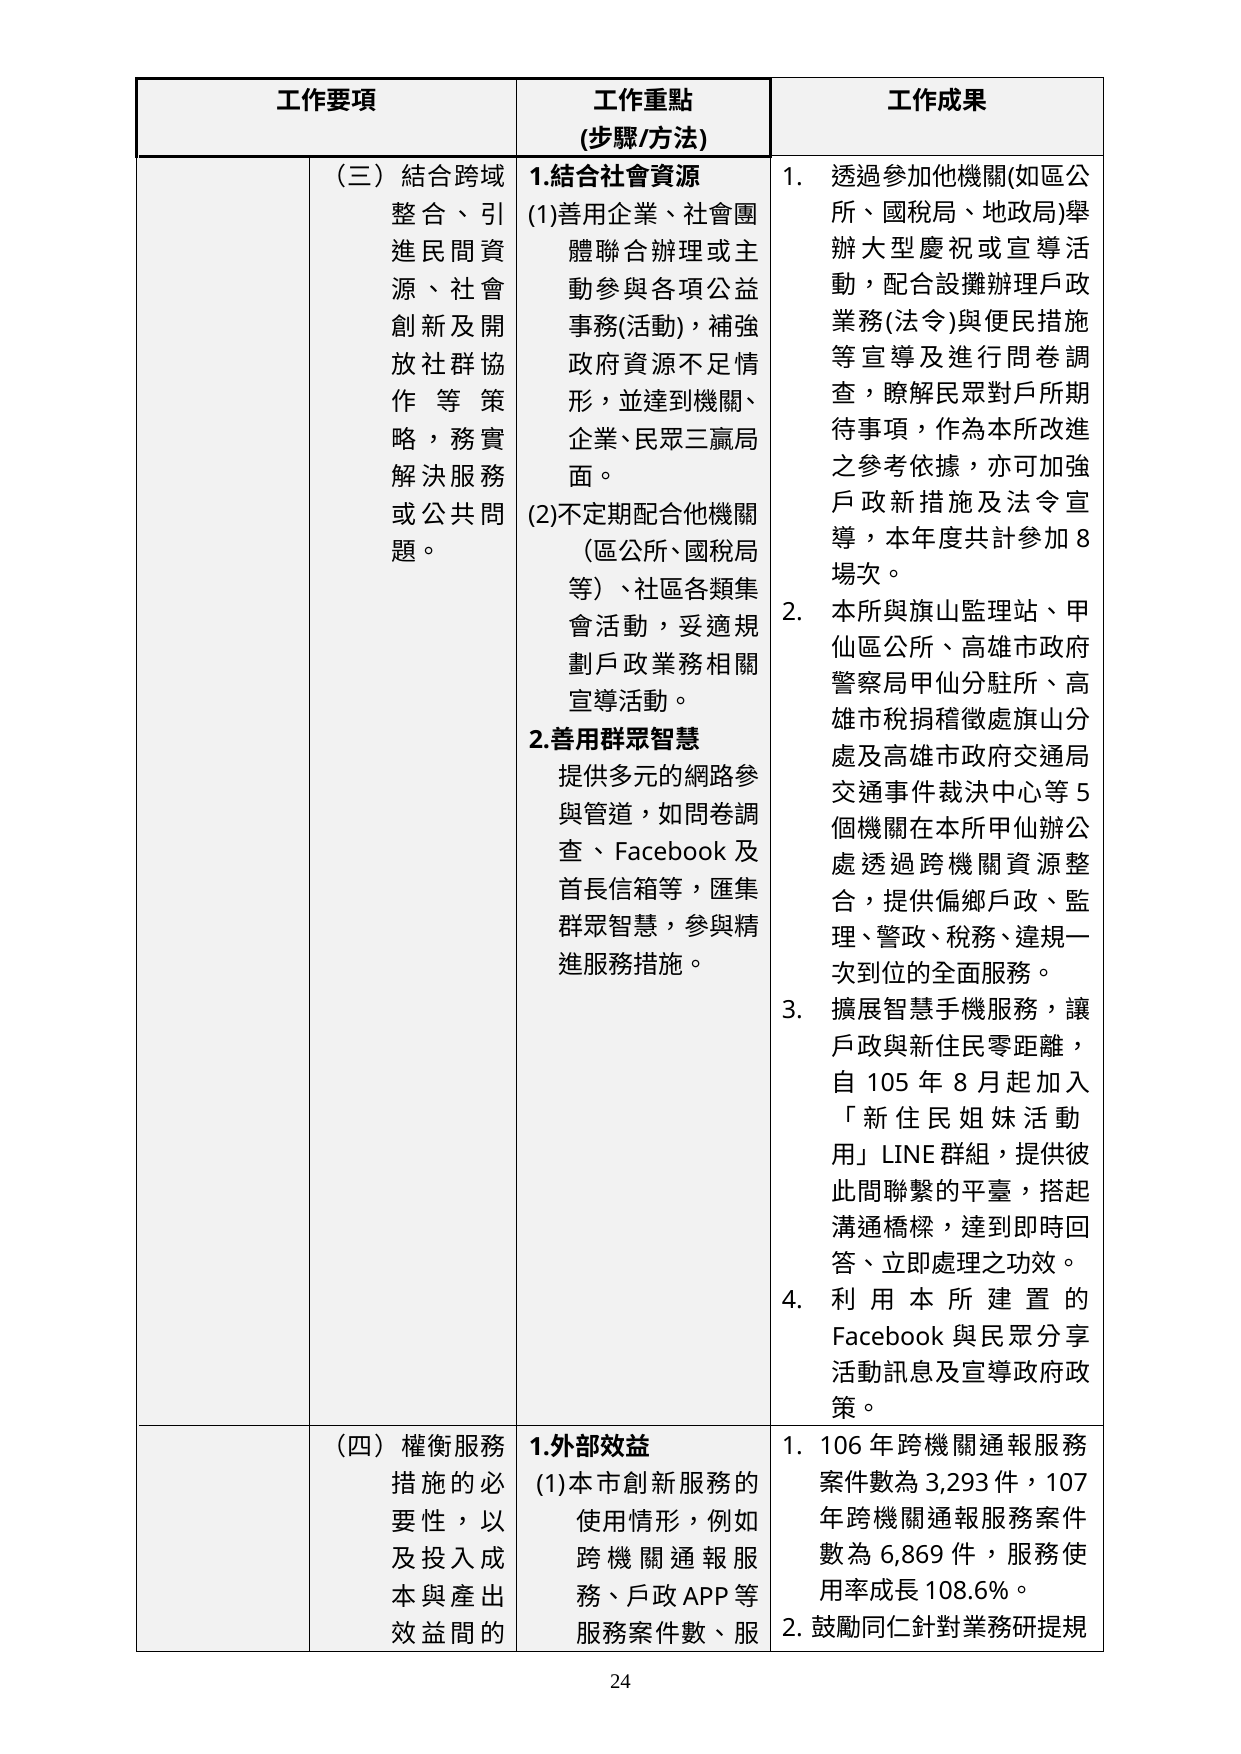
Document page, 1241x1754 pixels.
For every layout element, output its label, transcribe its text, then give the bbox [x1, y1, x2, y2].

table_cell 透過參加他機關(如區公所、國稅局、地政局)舉辦大型慶祝或宣導活動，配合設攤辦理戶政業務(法令)與便民措施等宣導及進行問卷調查，瞭解民眾對戶所期待事項，作為本所改進之參考依據，亦可加強戶政新措施及法令宣導，本年度共計參加8場次。 本所與旗山監理站、甲仙區公所、高雄市政府警察局甲仙分駐所、高雄市稅捐稽徵處旗山分處及高雄市政府交通局交通事件裁決中心等5個機關在本所甲仙辦公處透過跨機關資源整合，提供偏鄉戶政、監理、警政、稅務、違規一次到位的全面服務。 擴展智慧手機服務，讓戶政與新住民零距離，自105年8月起加入「新住民姐妹活動用」LINE群組，提供彼此間聯繫的平臺，搭起溝通橋樑，達到即時回答、立即處理之功效。 利用本所建置的Facebook與民眾分享活動訊息及宣導政府政策。 [771, 156, 1103, 1425]
table_cell [137, 155, 309, 1425]
table_cell [137, 1425, 309, 1651]
table_cell （四）權衡服務措施的必要性，以及投入成本與產出效益間的 [310, 1426, 516, 1651]
table_cell 1.外部效益 (1)本市創新服務的使用情形，例如跨機關通報服務、戶政APP等服務案件數、服 [517, 1426, 770, 1651]
table_cell 106年跨機關通報服務案件數為3,293件，107年跨機關通報服務案件數為6,869件，服務使用率成長108.6%。 鼓勵同仁針對業務研提規劃創新性的服務措施，以較少的成本得到更好的服務品質，創造政府及機關正面形象。 每年實施內部及外部顧客滿意度調查，經分析有效提升服務對象滿意度。 每年到優良戶政所觀摩學習，藉由觀摩優良機關汲取他機關長處與經驗，學習標竿學習機關之優點與優勢，激發創意想法及改進成長，提升機關管理及服務品質。 [771, 1426, 1103, 1651]
table_header 工作成果 [772, 78, 1103, 155]
table_header 工作重點 (步驟/方法) [517, 80, 769, 155]
table_cell （三）結合跨域整合、引進民間資源、社會創新及開放社群協作等策略，務實解決服務或公共問題。 [310, 158, 516, 1425]
table_header 工作要項 [138, 80, 516, 155]
table_cell 1.結合社會資源 (1)善用企業、社會團體聯合辦理或主動參與各項公益事務(活動)，補強政府資源不足情形，並達到機關、企業、民眾三贏局面。 (2)不定期配合他機關（區公所、國稅局等）、社區各類集會活動，妥適規劃戶政業務相關宣導活動。 2.善用群眾智慧 提供多元的網路參與管道，如問卷調查、Facebook及首長信箱等，匯集群眾智慧，參與精進服務措施。 [517, 158, 770, 1425]
